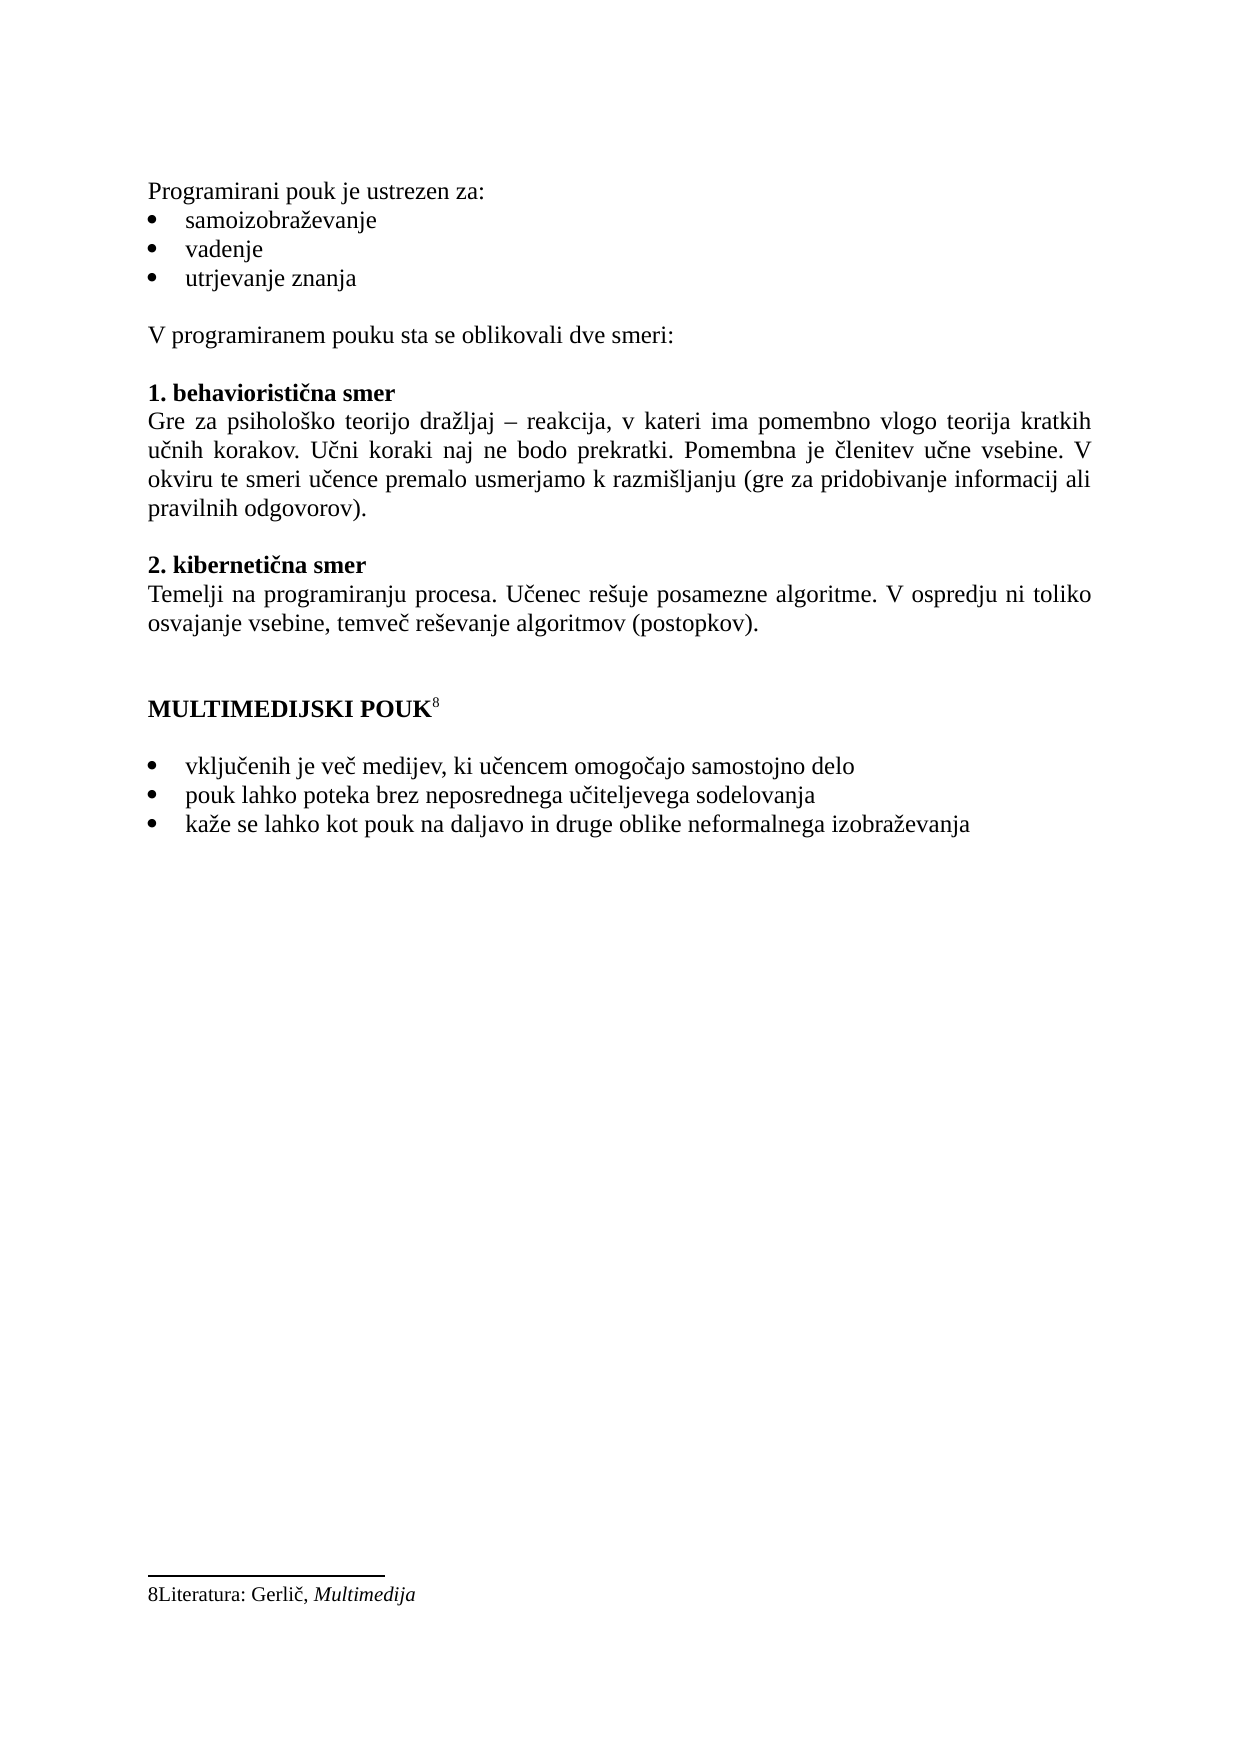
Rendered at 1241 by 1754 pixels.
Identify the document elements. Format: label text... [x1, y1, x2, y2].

text Gre za psihološko teorijo dražljaj – reakcija, v kateri ima pomembno vlogo teorija kratkih učnih korakov. Učni koraki naj ne bodo prekratki. Pomembna je členitev učne vsebine. V okviru te smeri učence premalo usmerjamo k razmišljanju (gre za pridobivanje informacij ali pravilnih odgovorov). [148, 406, 1093, 521]
list kaže se lahko kot pouk na daljavo in druge oblike neformalnega izobraževanja [148, 809, 1093, 838]
text Literatura: Gerlič, Multimedija [148, 1582, 1093, 1606]
list utrjevanje znanja [148, 263, 1093, 291]
list vključenih je več medijev, ki učencem omogočajo samostojno delo [148, 751, 1093, 780]
text Programirani pouk je ustrezen za: [148, 176, 1093, 205]
text V programiranem pouku sta se oblikovali dve smeri: [148, 320, 1093, 349]
text Temelji na programiranju procesa. Učenec rešuje posamezne algoritme. V ospredju ni toliko osvajanje vsebine, temveč reševanje algoritmov (postopkov). [148, 579, 1093, 636]
list samoizobraževanje [148, 205, 1093, 234]
text 1. behavioristična smer [148, 378, 1093, 406]
text MULTIMEDIJSKI POUK [148, 694, 1093, 723]
text 2. kibernetična smer [148, 550, 1093, 579]
list vadenje [148, 234, 1093, 263]
list pouk lahko poteka brez neposrednega učiteljevega sodelovanja [148, 780, 1093, 809]
